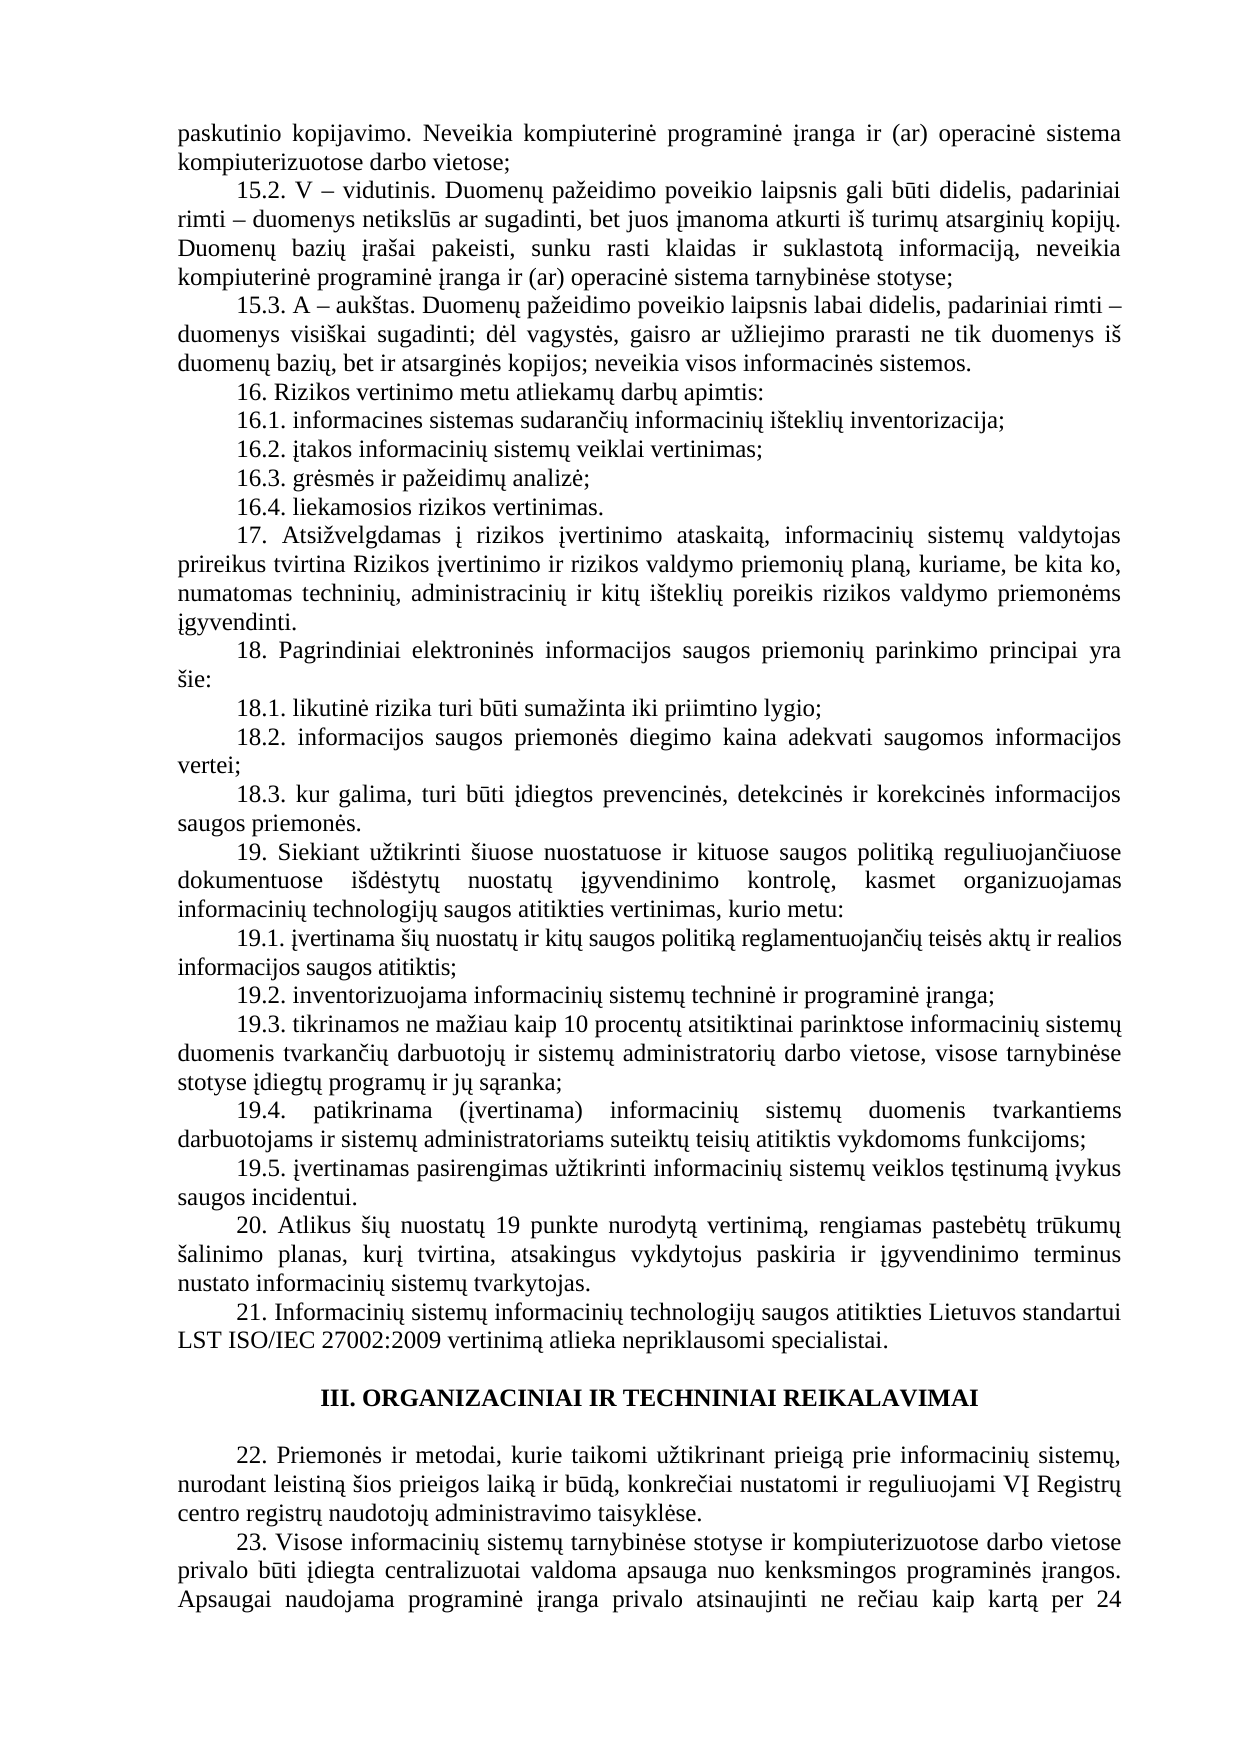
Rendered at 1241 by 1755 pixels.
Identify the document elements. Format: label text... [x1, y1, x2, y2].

text 19.5. įvertinamas pasirengimas užtikrinti informacinių sistemų veiklos tęstinumą įvykus saugos incidentui. [177, 1153, 1122, 1211]
text 21. Informacinių sistemų informacinių technologijų saugos atitikties Lietuvos standartui LST ISO/IEC 27002:2009 vertinimą atlieka nepriklausomi specialistai. [177, 1297, 1122, 1354]
text 22. Priemonės ir metodai, kurie taikomi užtikrinant prieigą prie informacinių sistemų, nurodant leistiną šios prieigos laiką ir būdą, konkrečiai nustatomi ir reguliuojami VĮ Registrų centro registrų naudotojų administravimo taisyklėse. [177, 1441, 1122, 1527]
text paskutinio kopijavimo. Neveikia kompiuterinė programinė įranga ir (ar) operacinė sistema kompiuterizuotose darbo vietose; [177, 118, 1122, 176]
text 19.1. įvertinama šių nuostatų ir kitų saugos politiką reglamentuojančių teisės aktų ir realios informacijos saugos atitiktis; [177, 923, 1122, 981]
text 15.2. V – vidutinis. Duomenų pažeidimo poveikio laipsnis gali būti didelis, padariniai rimti – duomenys netikslūs ar sugadinti, bet juos įmanoma atkurti iš turimų atsarginių kopijų. Duomenų bazių įrašai pakeisti, sunku rasti klaidas ir suklastotą informaciją, neveikia kompiuterinė programinė įranga ir (ar) operacinė sistema tarnybinėse stotyse; [177, 176, 1122, 291]
text 18.3. kur galima, turi būti įdiegtos prevencinės, detekcinės ir korekcinės informacijos saugos priemonės. [177, 779, 1122, 837]
text III. ORGANIZACINIAI IR TECHNINIAI REIKALAVIMAI [177, 1383, 1122, 1412]
text 18.2. informacijos saugos priemonės diegimo kaina adekvati saugomos informacijos vertei; [177, 722, 1122, 779]
text 15.3. A – aukštas. Duomenų pažeidimo poveikio laipsnis labai didelis, padariniai rimti – duomenys visiškai sugadinti; dėl vagystės, gaisro ar užliejimo prarasti ne tik duomenys iš duomenų bazių, bet ir atsarginės kopijos; neveikia visos informacinės sistemos. [177, 291, 1122, 377]
text 16.1. informacines sistemas sudarančių informacinių išteklių inventorizacija; [177, 406, 1122, 434]
text 19. Siekiant užtikrinti šiuose nuostatuose ir kituose saugos politiką reguliuojančiuose dokumentuose išdėstytų nuostatų įgyvendinimo kontrolę, kasmet organizuojamas informacinių technologijų saugos atitikties vertinimas, kurio metu: [177, 837, 1122, 923]
text 19.3. tikrinamos ne mažiau kaip 10 procentų atsitiktinai parinktose informacinių sistemų duomenis tvarkančių darbuotojų ir sistemų administratorių darbo vietose, visose tarnybinėse stotyse įdiegtų programų ir jų sąranka; [177, 1009, 1122, 1096]
text 18. Pagrindiniai elektroninės informacijos saugos priemonių parinkimo principai yra šie: [177, 636, 1122, 693]
text 18.1. likutinė rizika turi būti sumažinta iki priimtino lygio; [177, 693, 1122, 722]
text 23. Visose informacinių sistemų tarnybinėse stotyse ir kompiuterizuotose darbo vietose privalo būti įdiegta centralizuotai valdoma apsauga nuo kenksmingos programinės įrangos. Apsaugai naudojama programinė įranga privalo atsinaujinti ne rečiau kaip kartą per 24 [177, 1527, 1122, 1613]
text 16.4. liekamosios rizikos vertinimas. [177, 492, 1122, 521]
text 17. Atsižvelgdamas į rizikos įvertinimo ataskaitą, informacinių sistemų valdytojas prireikus tvirtina Rizikos įvertinimo ir rizikos valdymo priemonių planą, kuriame, be kita ko, numatomas techninių, administracinių ir kitų išteklių poreikis rizikos valdymo priemonėms įgyvendinti. [177, 521, 1122, 636]
text 19.4. patikrinama (įvertinama) informacinių sistemų duomenis tvarkantiems darbuotojams ir sistemų administratoriams suteiktų teisių atitiktis vykdomoms funkcijoms; [177, 1096, 1122, 1153]
text 16.2. įtakos informacinių sistemų veiklai vertinimas; [177, 434, 1122, 463]
text 20. Atlikus šių nuostatų 19 punkte nurodytą vertinimą, rengiamas pastebėtų trūkumų šalinimo planas, kurį tvirtina, atsakingus vykdytojus paskiria ir įgyvendinimo terminus nustato informacinių sistemų tvarkytojas. [177, 1211, 1122, 1297]
text 19.2. inventorizuojama informacinių sistemų techninė ir programinė įranga; [177, 981, 1122, 1009]
text 16. Rizikos vertinimo metu atliekamų darbų apimtis: [177, 377, 1122, 406]
text 16.3. grėsmės ir pažeidimų analizė; [177, 463, 1122, 492]
